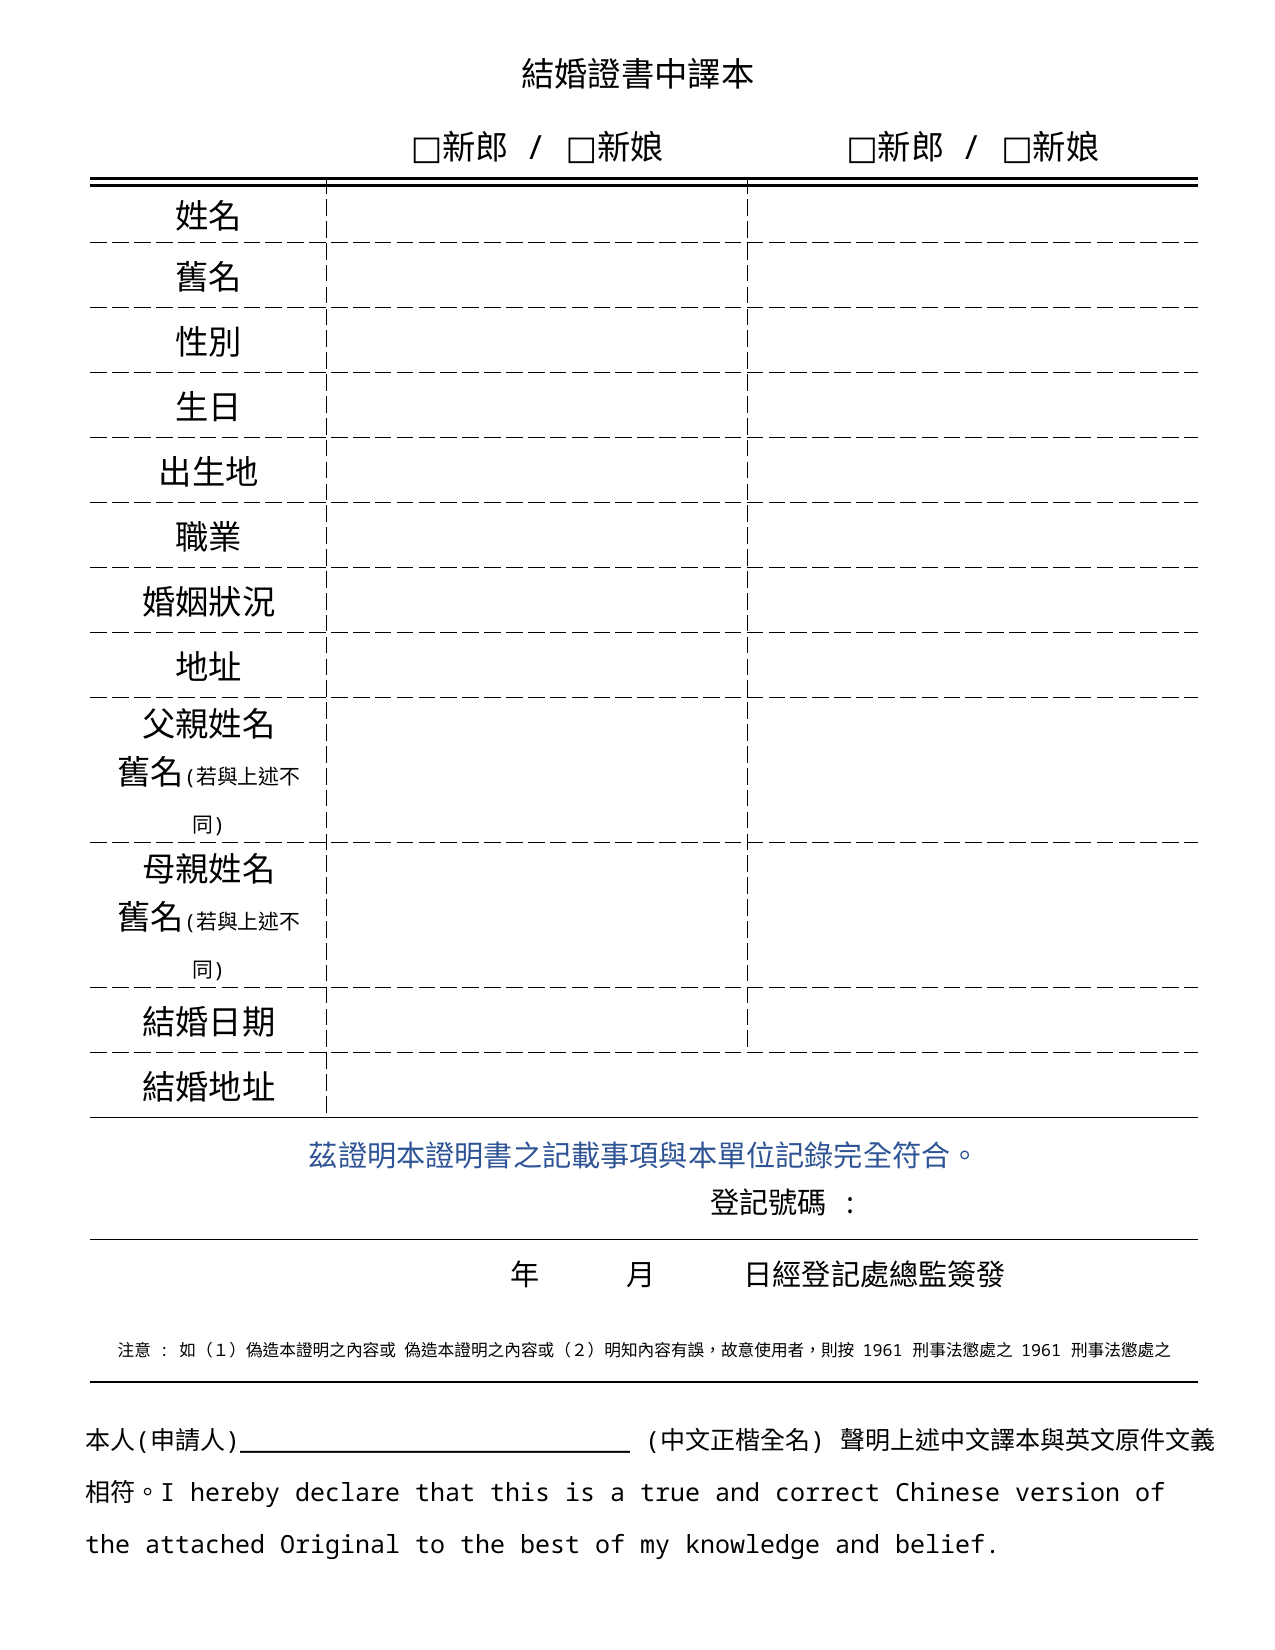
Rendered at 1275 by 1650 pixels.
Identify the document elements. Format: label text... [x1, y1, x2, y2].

table_cell [748, 372, 1198, 437]
table_cell [327, 1052, 1198, 1117]
table_cell 舊名 [90, 242, 327, 307]
table_cell [327, 242, 747, 307]
table_cell [748, 842, 1198, 987]
table_cell [327, 307, 747, 372]
table_cell [327, 187, 747, 242]
table_cell [748, 187, 1198, 242]
table_cell [748, 242, 1198, 307]
table_cell [327, 697, 747, 842]
table_cell [327, 372, 747, 437]
table_cell 結婚日期 [90, 987, 327, 1052]
table_cell [327, 567, 747, 632]
table_cell [90, 180, 326, 184]
table_cell [748, 307, 1198, 372]
table_cell 茲證明本證明書之記載事項與本單位記錄完全符合。 登記號碼 : [90, 1118, 1198, 1239]
table_cell [327, 180, 747, 184]
table_cell [748, 437, 1198, 502]
table_cell 父親姓名 舊名(若與上述不同) [90, 697, 327, 842]
table_cell [748, 180, 1198, 184]
table_cell 婚姻狀況 [90, 567, 327, 632]
table_header [90, 112, 327, 177]
table_cell [748, 697, 1198, 842]
table_header □新郎 / □新娘 [327, 112, 747, 177]
table_cell [327, 632, 747, 697]
table_cell [748, 567, 1198, 632]
table_cell [327, 437, 747, 502]
text 本人(申請人)__________________________ (中文正楷全名) 聲明上述中文譯本與英文原件文義相符。I hereby declare that this is a true and correct Chinese version of the attached Original to the best of my knowledge and belief. [85, 1407, 1219, 1564]
table_cell 母親姓名 舊名(若與上述不同) [90, 842, 327, 987]
table_cell 性別 [90, 307, 327, 372]
table_cell 結婚地址 [90, 1052, 327, 1117]
table_cell [748, 632, 1198, 697]
table_cell 職業 [90, 502, 327, 567]
table_cell 地址 [90, 632, 327, 697]
table_cell [327, 842, 747, 987]
table_cell [327, 502, 747, 567]
table_cell 出生地 [90, 437, 327, 502]
table_cell [327, 987, 747, 1052]
table_cell [748, 987, 1198, 1052]
table_cell [748, 502, 1198, 567]
table_header □新郎 / □新娘 [748, 112, 1198, 177]
table_cell 姓名 [90, 187, 327, 242]
table_cell 生日 [90, 372, 327, 437]
table_cell 年 月 日經登記處總監簽發 注意 : 如（１）偽造本證明之內容或 偽造本證明之內容或（２）明知內容有誤，故意使用者，則按 1961 刑事法懲處之 1961 刑事法懲處之 [90, 1240, 1198, 1381]
